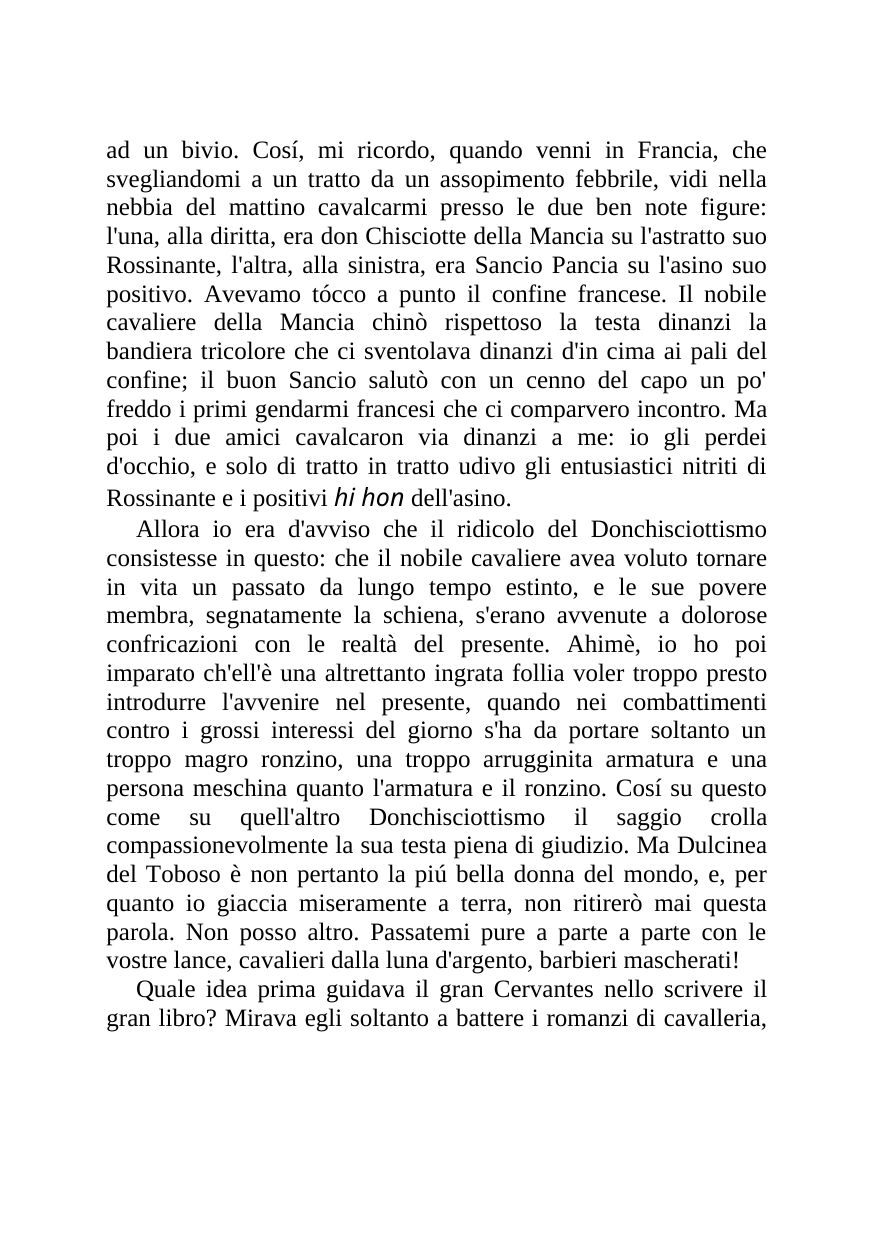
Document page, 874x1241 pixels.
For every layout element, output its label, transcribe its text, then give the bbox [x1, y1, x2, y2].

text Allora io era d'avviso che il ridicolo del Donchisciottismo consistesse in questo: che il nobile cavaliere avea voluto tornare in vita un passato da lungo tempo estinto, e le sue povere membra, segnatamente la schiena, s'erano avvenute a dolorose confricazioni con le realtà del presente. Ahimè, io ho poi imparato ch'ell'è una altrettanto ingrata follia voler troppo presto introdurre l'avvenire nel presente, quando nei combattimenti contro i grossi interessi del giorno s'ha da portare soltanto un troppo magro ronzino, una troppo arrugginita armatura e una persona meschina quanto l'armatura e il ronzino. Cosí su questo come su quell'altro Donchisciottismo il saggio crolla compassionevolmente la sua testa piena di giudizio. Ma Dulcinea del Toboso è non pertanto la piú bella donna del mondo, e, per quanto io giaccia miseramente a terra, non ritirerò mai questa parola. Non posso altro. Passatemi pure a parte a parte con le vostre lance, cavalieri dalla luna d'argento, barbieri mascherati! [106, 514, 768, 974]
text ad un bivio. Cosí, mi ricordo, quando venni in Francia, che svegliandomi a un tratto da un assopimento febbrile, vidi nella nebbia del mattino cavalcarmi presso le due ben note figure: l'una, alla diritta, era don Chisciotte della Mancia su l'astratto suo Rossinante, l'altra, alla sinistra, era Sancio Pancia su l'asino suo positivo. Avevamo tócco a punto il confine francese. Il nobile cavaliere della Mancia chinò rispettoso la testa dinanzi la bandiera tricolore che ci sventolava dinanzi d'in cima ai pali del confine; il buon Sancio salutò con un cenno del capo un po' freddo i primi gendarmi francesi che ci comparvero incontro. Ma poi i due amici cavalcaron via dinanzi a me: io gli perdei d'occhio, e solo di tratto in tratto udivo gli entusiastici nitriti di Rossinante e i positivi hi hon dell'asino. [106, 135, 768, 514]
text Quale idea prima guidava il gran Cervantes nello scrivere il gran libro? Mirava egli soltanto a battere i romanzi di cavalleria, [106, 974, 768, 1032]
